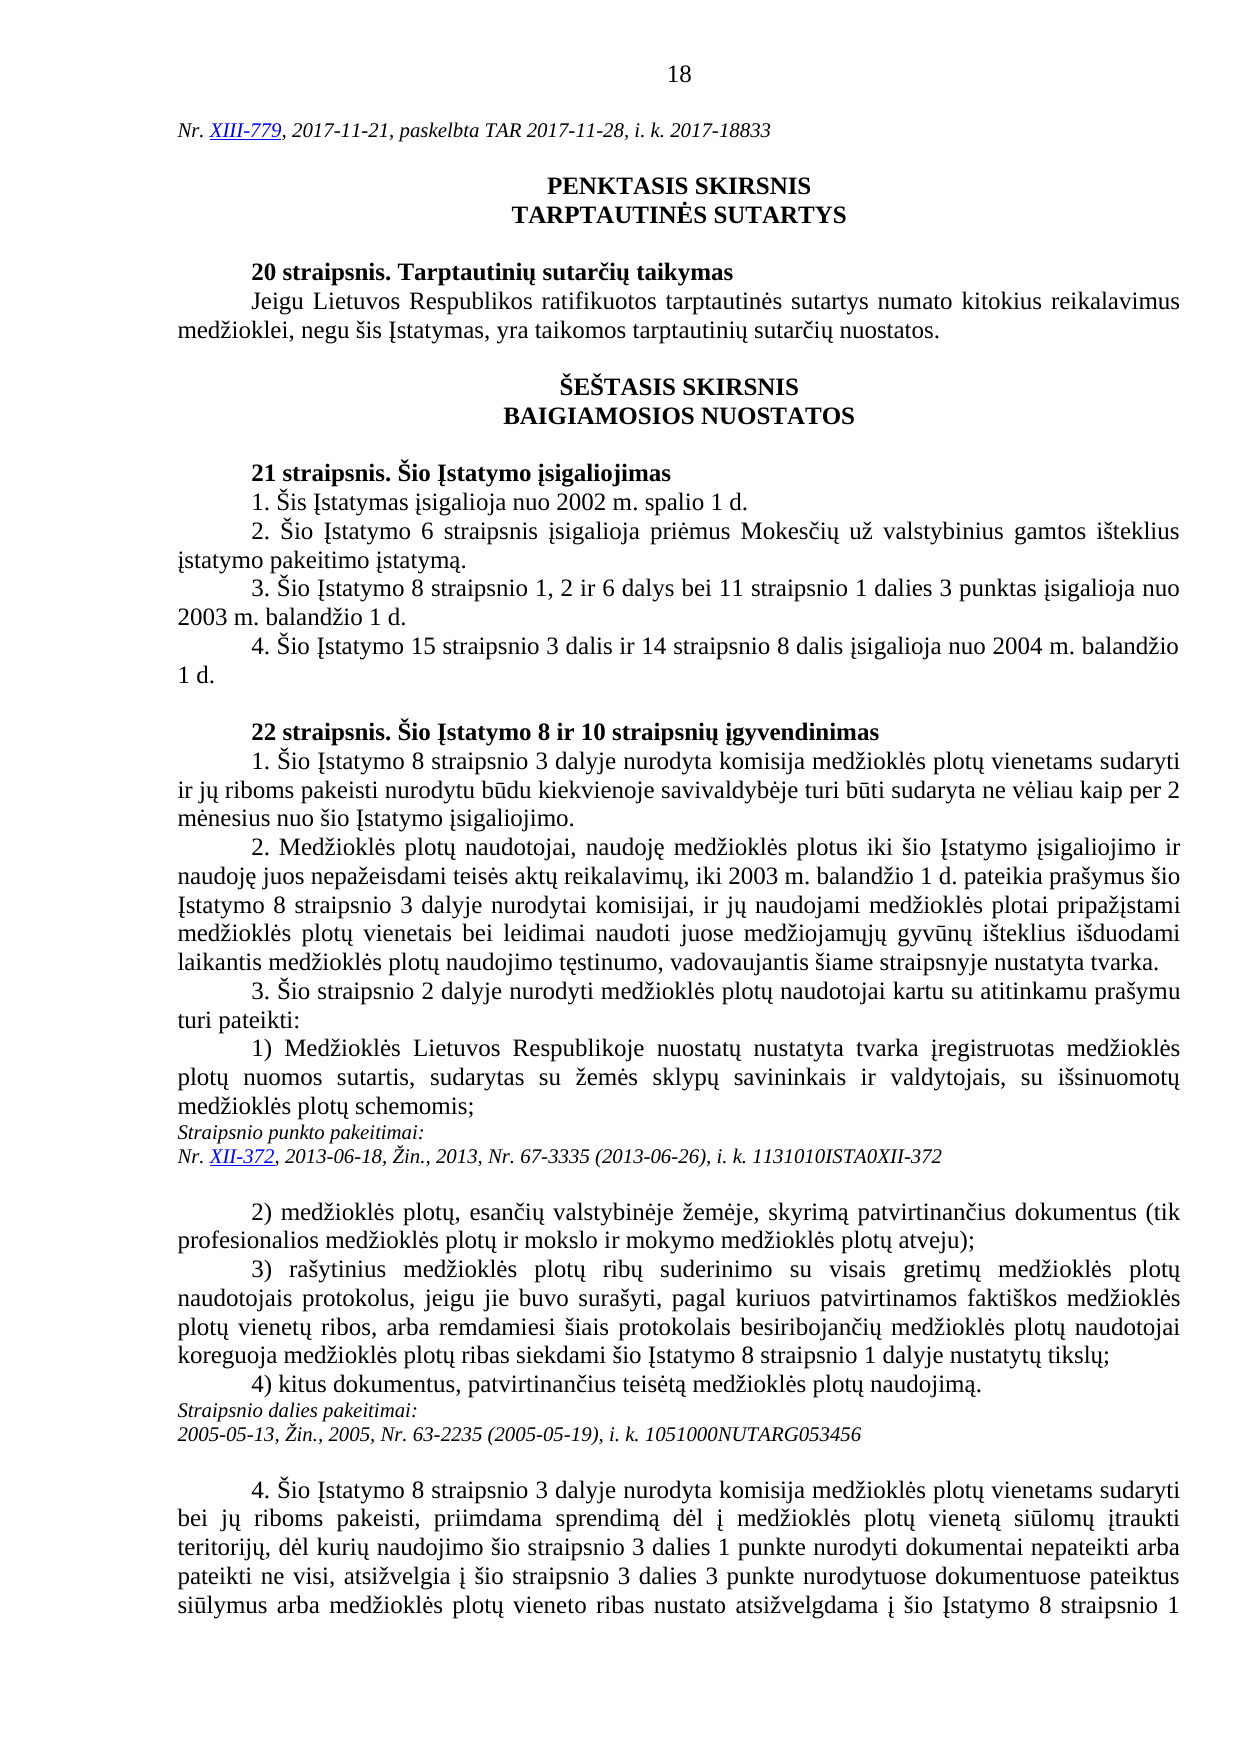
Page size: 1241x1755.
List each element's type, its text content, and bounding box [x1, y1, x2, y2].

text Nr. XII-372, 2013-06-18, Žin., 2013, Nr. 67-3335 (2013-06-26), i. k. 1131010ISTA0XII-372 [177, 1144, 1181, 1168]
text 1. Šis Įstatymas įsigalioja nuo 2002 m. spalio 1 d. [177, 487, 1181, 516]
text 4. Šio Įstatymo 15 straipsnio 3 dalis ir 14 straipsnio 8 dalis įsigalioja nuo 2004 m. balandžio 1 d. [177, 631, 1181, 688]
text 2. Šio Įstatymo 6 straipsnis įsigalioja priėmus Mokesčių už valstybinius gamtos išteklius įstatymo pakeitimo įstatymą. [177, 516, 1181, 573]
text ŠEŠTASIS SKIRSNIS [177, 372, 1181, 401]
text 3. Šio straipsnio 2 dalyje nurodyti medžioklės plotų naudotojai kartu su atitinkamu prašymu turi pateikti: [177, 976, 1181, 1033]
text 4. Šio Įstatymo 8 straipsnio 3 dalyje nurodyta komisija medžioklės plotų vienetams sudaryti bei jų riboms pakeisti, priimdama sprendimą dėl į medžioklės plotų vienetą siūlomų įtraukti teritorijų, dėl kurių naudojimo šio straipsnio 3 dalies 1 punkte nurodyti dokumentai nepateikti arba pateikti ne visi, atsižvelgia į šio straipsnio 3 dalies 3 punkte nurodytuose dokumentuose pateiktus siūlymus arba medžioklės plotų vieneto ribas nustato atsižvelgdama į šio Įstatymo 8 straipsnio 1 [177, 1475, 1181, 1618]
text 2) medžioklės plotų, esančių valstybinėje žemėje, skyrimą patvirtinančius dokumentus (tik profesionalios medžioklės plotų ir mokslo ir mokymo medžioklės plotų atveju); [177, 1197, 1181, 1254]
text Jeigu Lietuvos Respublikos ratifikuotos tarptautinės sutartys numato kitokius reikalavimus medžioklei, negu šis Įstatymas, yra taikomos tarptautinių sutarčių nuostatos. [177, 286, 1181, 343]
text 20 straipsnis. Tarptautinių sutarčių taikymas [177, 257, 1181, 286]
text 2. Medžioklės plotų naudotojai, naudoję medžioklės plotus iki šio Įstatymo įsigaliojimo ir naudoję juos nepažeisdami teisės aktų reikalavimų, iki 2003 m. balandžio 1 d. pateikia prašymus šio Įstatymo 8 straipsnio 3 dalyje nurodytai komisijai, ir jų naudojami medžioklės plotai pripažįstami medžioklės plotų vienetais bei leidimai naudoti juose medžiojamųjų gyvūnų išteklius išduodami laikantis medžioklės plotų naudojimo tęstinumo, vadovaujantis šiame straipsnyje nustatyta tvarka. [177, 832, 1181, 976]
text 21 straipsnis. Šio Įstatymo įsigaliojimas [177, 458, 1181, 487]
text Straipsnio punkto pakeitimai: [177, 1120, 1181, 1144]
text 1) Medžioklės Lietuvos Respublikoje nuostatų nustatyta tvarka įregistruotas medžioklės plotų nuomos sutartis, sudarytas su žemės sklypų savininkais ir valdytojais, su išsinuomotų medžioklės plotų schemomis; [177, 1033, 1181, 1120]
text TARPTAUTINĖS SUTARTYS [177, 200, 1181, 228]
text PENKTASIS SKIRSNIS [177, 171, 1181, 200]
text BAIGIAMOSIOS NUOSTATOS [177, 401, 1181, 430]
text 1. Šio Įstatymo 8 straipsnio 3 dalyje nurodyta komisija medžioklės plotų vienetams sudaryti ir jų riboms pakeisti nurodytu būdu kiekvienoje savivaldybėje turi būti sudaryta ne vėliau kaip per 2 mėnesius nuo šio Įstatymo įsigaliojimo. [177, 746, 1181, 832]
text 3) rašytinius medžioklės plotų ribų suderinimo su visais gretimų medžioklės plotų naudotojais protokolus, jeigu jie buvo surašyti, pagal kuriuos patvirtinamos faktiškos medžioklės plotų vienetų ribos, arba remdamiesi šiais protokolais besiribojančių medžioklės plotų naudotojai koreguoja medžioklės plotų ribas siekdami šio Įstatymo 8 straipsnio 1 dalyje nustatytų tikslų; [177, 1254, 1181, 1369]
text 2005-05-13, Žin., 2005, Nr. 63-2235 (2005-05-19), i. k. 1051000NUTARG053456 [177, 1422, 1181, 1446]
text 3. Šio Įstatymo 8 straipsnio 1, 2 ir 6 dalys bei 11 straipsnio 1 dalies 3 punktas įsigalioja nuo 2003 m. balandžio 1 d. [177, 573, 1181, 631]
text Nr. XIII-779, 2017-11-21, paskelbta TAR 2017-11-28, i. k. 2017-18833 [177, 118, 1181, 142]
text 4) kitus dokumentus, patvirtinančius teisėtą medžioklės plotų naudojimą. [177, 1369, 1181, 1398]
text 22 straipsnis. Šio Įstatymo 8 ir 10 straipsnių įgyvendinimas [177, 717, 1181, 746]
text Straipsnio dalies pakeitimai: [177, 1398, 1181, 1422]
